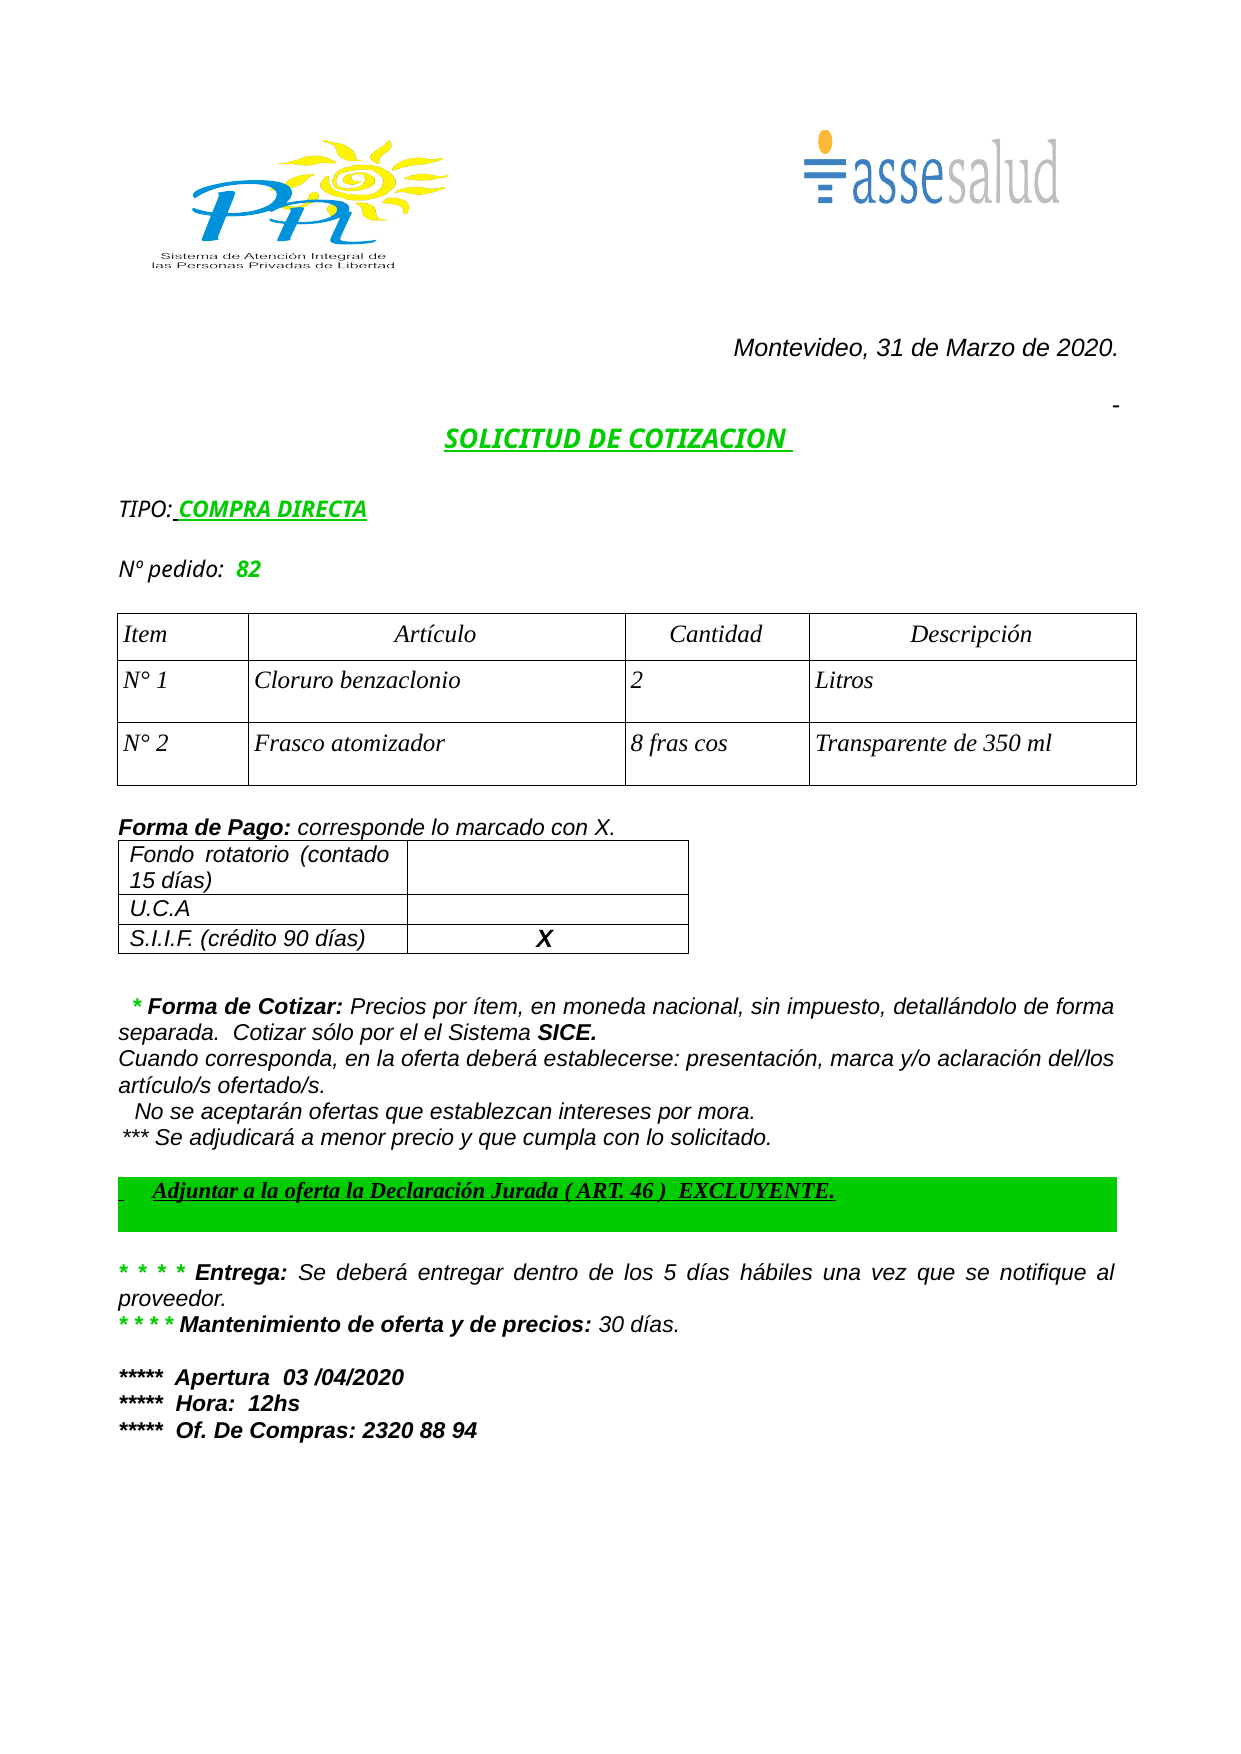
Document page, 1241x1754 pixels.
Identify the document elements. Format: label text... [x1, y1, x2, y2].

text Forma de Pago: corresponde lo marcado con X. [118, 813, 1117, 840]
table_cell N° 1 [118, 661, 248, 722]
table_header Cantidad [626, 614, 809, 660]
table_cell 8 fras cos [626, 723, 809, 785]
table_cell U.C.A [119, 895, 407, 923]
text Montevideo, 31 de Marzo de 2020. [118, 333, 1122, 362]
table_cell 2 [626, 661, 809, 722]
table_cell [408, 895, 688, 923]
text * *Adjuntar a la oferta la Declaración Jurada ( ART. 46 ) EXCLUYENTE. [118, 1177, 1117, 1203]
table_header Descripción [810, 614, 1136, 660]
text Nº pedido: 82 [118, 553, 1122, 584]
table_header [408, 841, 688, 894]
text ***** Apertura 03 /04/2020 [118, 1364, 1117, 1390]
text ***** Hora: 12hs [118, 1390, 1117, 1417]
table_cell Frasco atomizador [249, 723, 625, 785]
text - [118, 390, 1122, 419]
table_header Artículo [249, 614, 625, 660]
table_header Item [118, 614, 248, 660]
table_cell X [408, 925, 688, 953]
table_cell Cloruro benzaclonio [249, 661, 625, 722]
text ***** Of. De Compras: 2320 88 94 [118, 1417, 1117, 1443]
table_cell S.I.I.F. (crédito 90 días) [119, 925, 407, 953]
text * * * * Entrega: Se deberá entregar dentro de los 5 días hábiles una vez que se notifique al proveedor. [118, 1258, 1117, 1311]
list * * * * Mantenimiento de oferta y de precios: 30 días. [118, 1311, 1117, 1338]
text * Forma de Cotizar: Precios por ítem, en moneda nacional, sin impuesto, detallándolo de forma separada. Cotizar sólo por el el Sistema SICE. [118, 993, 1117, 1045]
table_cell Transparente de 350 ml [810, 723, 1136, 785]
table_header Fondo rotatorio (contado 15 días) [119, 841, 407, 894]
text No se aceptarán ofertas que establezcan intereses por mora. [102, 1098, 1117, 1124]
text SOLICITUD DE COTIZACION [118, 419, 1122, 456]
picture [804, 130, 1060, 204]
text Cuando corresponda, en la oferta deberá establecerse: presentación, marca y/o aclaración del/los artículo/s ofertado/s. [118, 1045, 1117, 1098]
text *** Se adjudicará a menor precio y que cumpla con lo solicitado. [102, 1124, 1117, 1151]
picture [149, 140, 449, 274]
table_cell N° 2 [118, 723, 248, 785]
text TIPO: COMPRA DIRECTA [118, 493, 1122, 524]
table_cell Litros [810, 661, 1136, 722]
